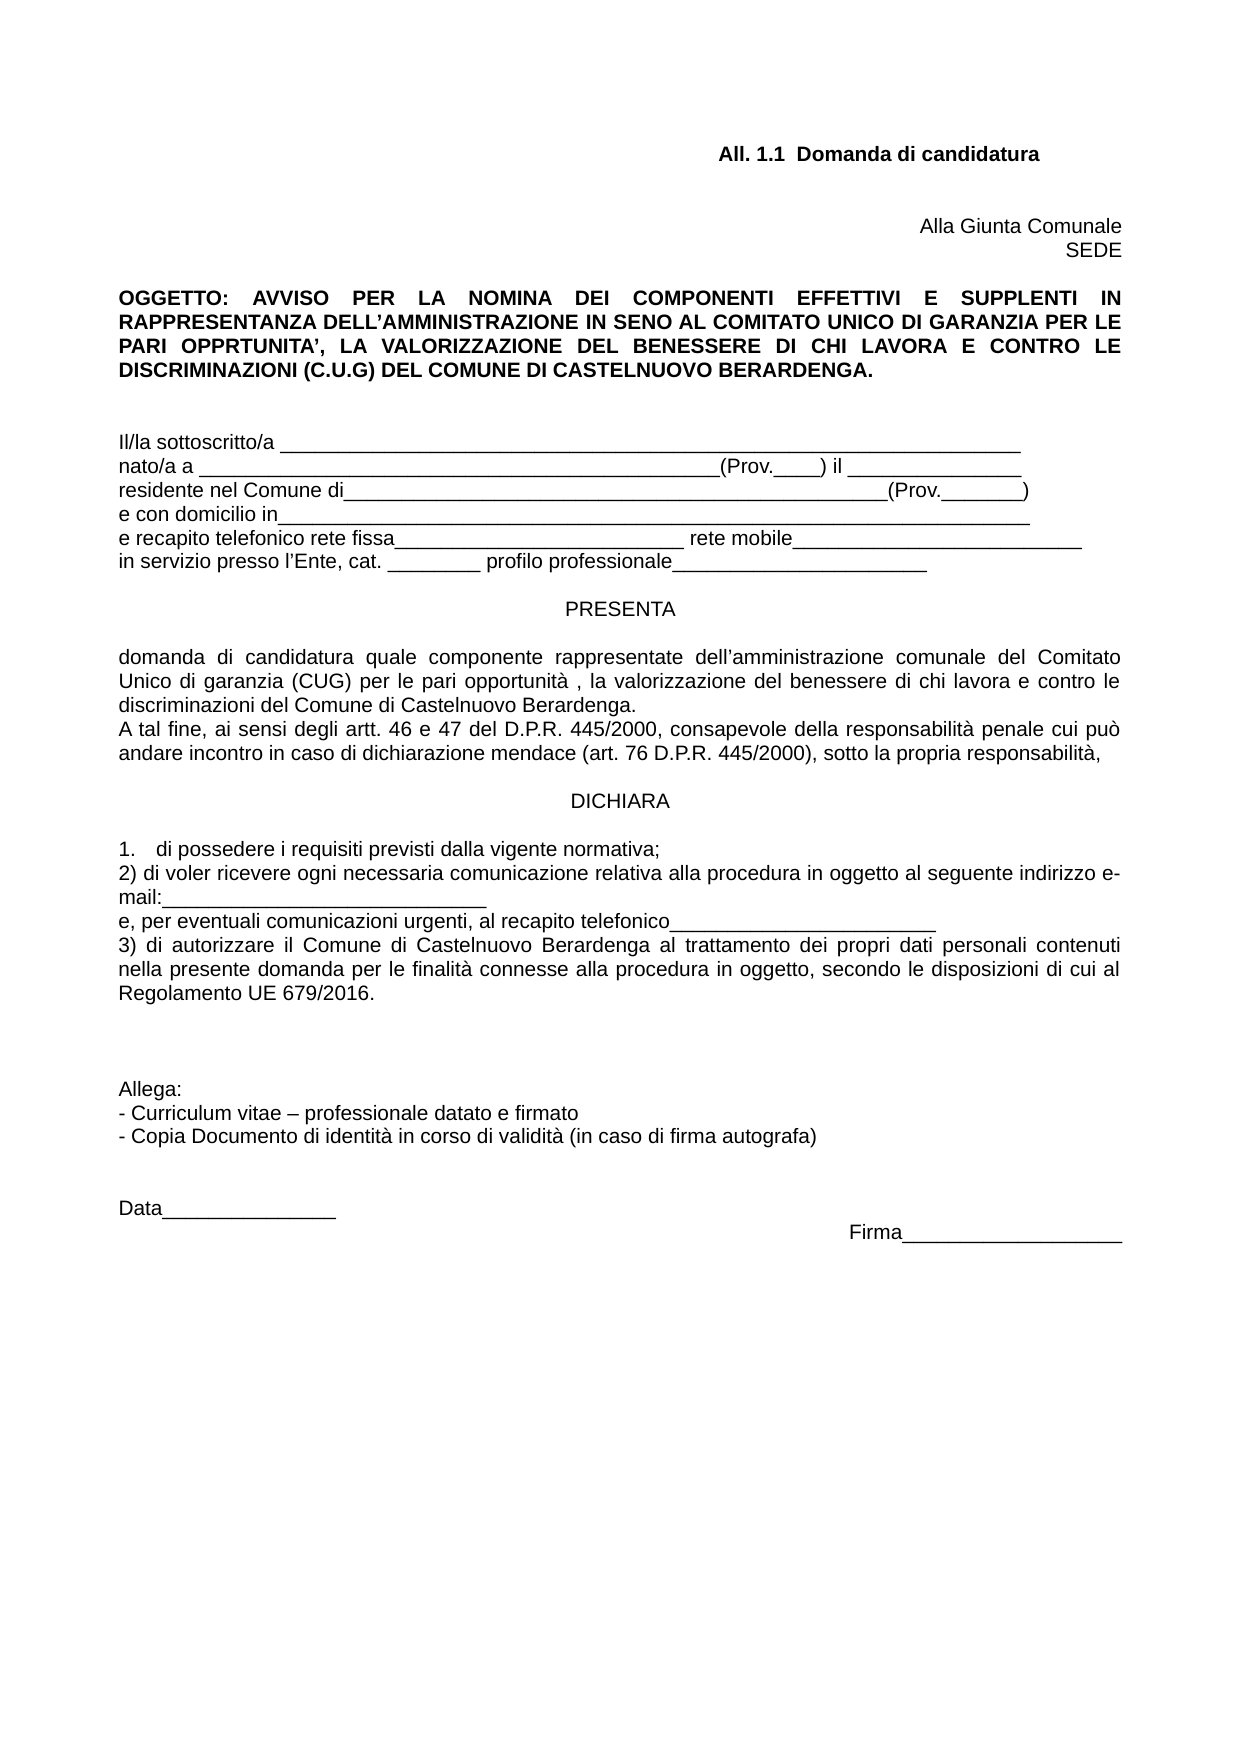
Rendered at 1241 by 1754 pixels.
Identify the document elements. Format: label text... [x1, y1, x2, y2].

text OGGETTO: AVVISO PER LA NOMINA DEI COMPONENTI EFFETTIVI E SUPPLENTI IN RAPPRESENTANZA DELL’AMMINISTRAZIONE IN SENO AL COMITATO UNICO DI GARANZIA PER LE PARI OPPRTUNITA’, LA VALORIZZAZIONE DEL BENESSERE DI CHI LAVORA E CONTRO LE DISCRIMINAZIONI (C.U.G) DEL COMUNE DI CASTELNUOVO BERARDENGA. [118, 286, 1122, 382]
text A tal fine, ai sensi degli artt. 46 e 47 del D.P.R. 445/2000, consapevole della responsabilità penale cui può andare incontro in caso di dichiarazione mendace (art. 76 D.P.R. 445/2000), sotto la propria responsabilità, [118, 717, 1122, 765]
text domanda di candidatura quale componente rappresentate dell’amministrazione comunale del Comitato Unico di garanzia (CUG) per le pari opportunità , la valorizzazione del benessere di chi lavora e contro le discriminazioni del Comune di Castelnuovo Berardenga. [118, 645, 1122, 717]
text - Copia Documento di identità in corso di validità (in caso di firma autografa) [118, 1124, 1122, 1148]
text PRESENTA [118, 597, 1122, 621]
text Alla Giunta Comunale [118, 214, 1122, 238]
text in servizio presso l’Ente, cat. ________ profilo professionale______________________ [118, 549, 1122, 573]
text Firma___________________ [148, 1220, 1122, 1244]
text nato/a a _____________________________________________(Prov.____) il _______________ [118, 453, 1122, 477]
text - Curriculum vitae – professionale datato e firmato [118, 1100, 1122, 1124]
text 2) di voler ricevere ogni necessaria comunicazione relativa alla procedura in oggetto al seguente indirizzo e-mail:____________________________ [118, 861, 1122, 909]
text DICHIARA [118, 789, 1122, 813]
text residente nel Comune di_______________________________________________(Prov._______) [118, 477, 1122, 501]
text Il/la sottoscritto/a ________________________________________________________________ [118, 429, 1122, 453]
list di possedere i requisiti previsti dalla vigente normativa; [118, 837, 1122, 861]
text e con domicilio in_________________________________________________________________ [118, 501, 1122, 525]
text All. 1.1 Domanda di candidatura [118, 142, 1122, 166]
text e recapito telefonico rete fissa_________________________ rete mobile_________________________ [118, 525, 1122, 549]
text Data_______________ [118, 1196, 1122, 1220]
text 3) di autorizzare il Comune di Castelnuovo Berardenga al trattamento dei propri dati personali contenuti nella presente domanda per le finalità connesse alla procedura in oggetto, secondo le disposizioni di cui al Regolamento UE 679/2016. [118, 933, 1122, 1004]
text SEDE [118, 238, 1122, 262]
text e, per eventuali comunicazioni urgenti, al recapito telefonico_______________________ [118, 909, 1122, 933]
text Allega: [118, 1076, 1122, 1100]
